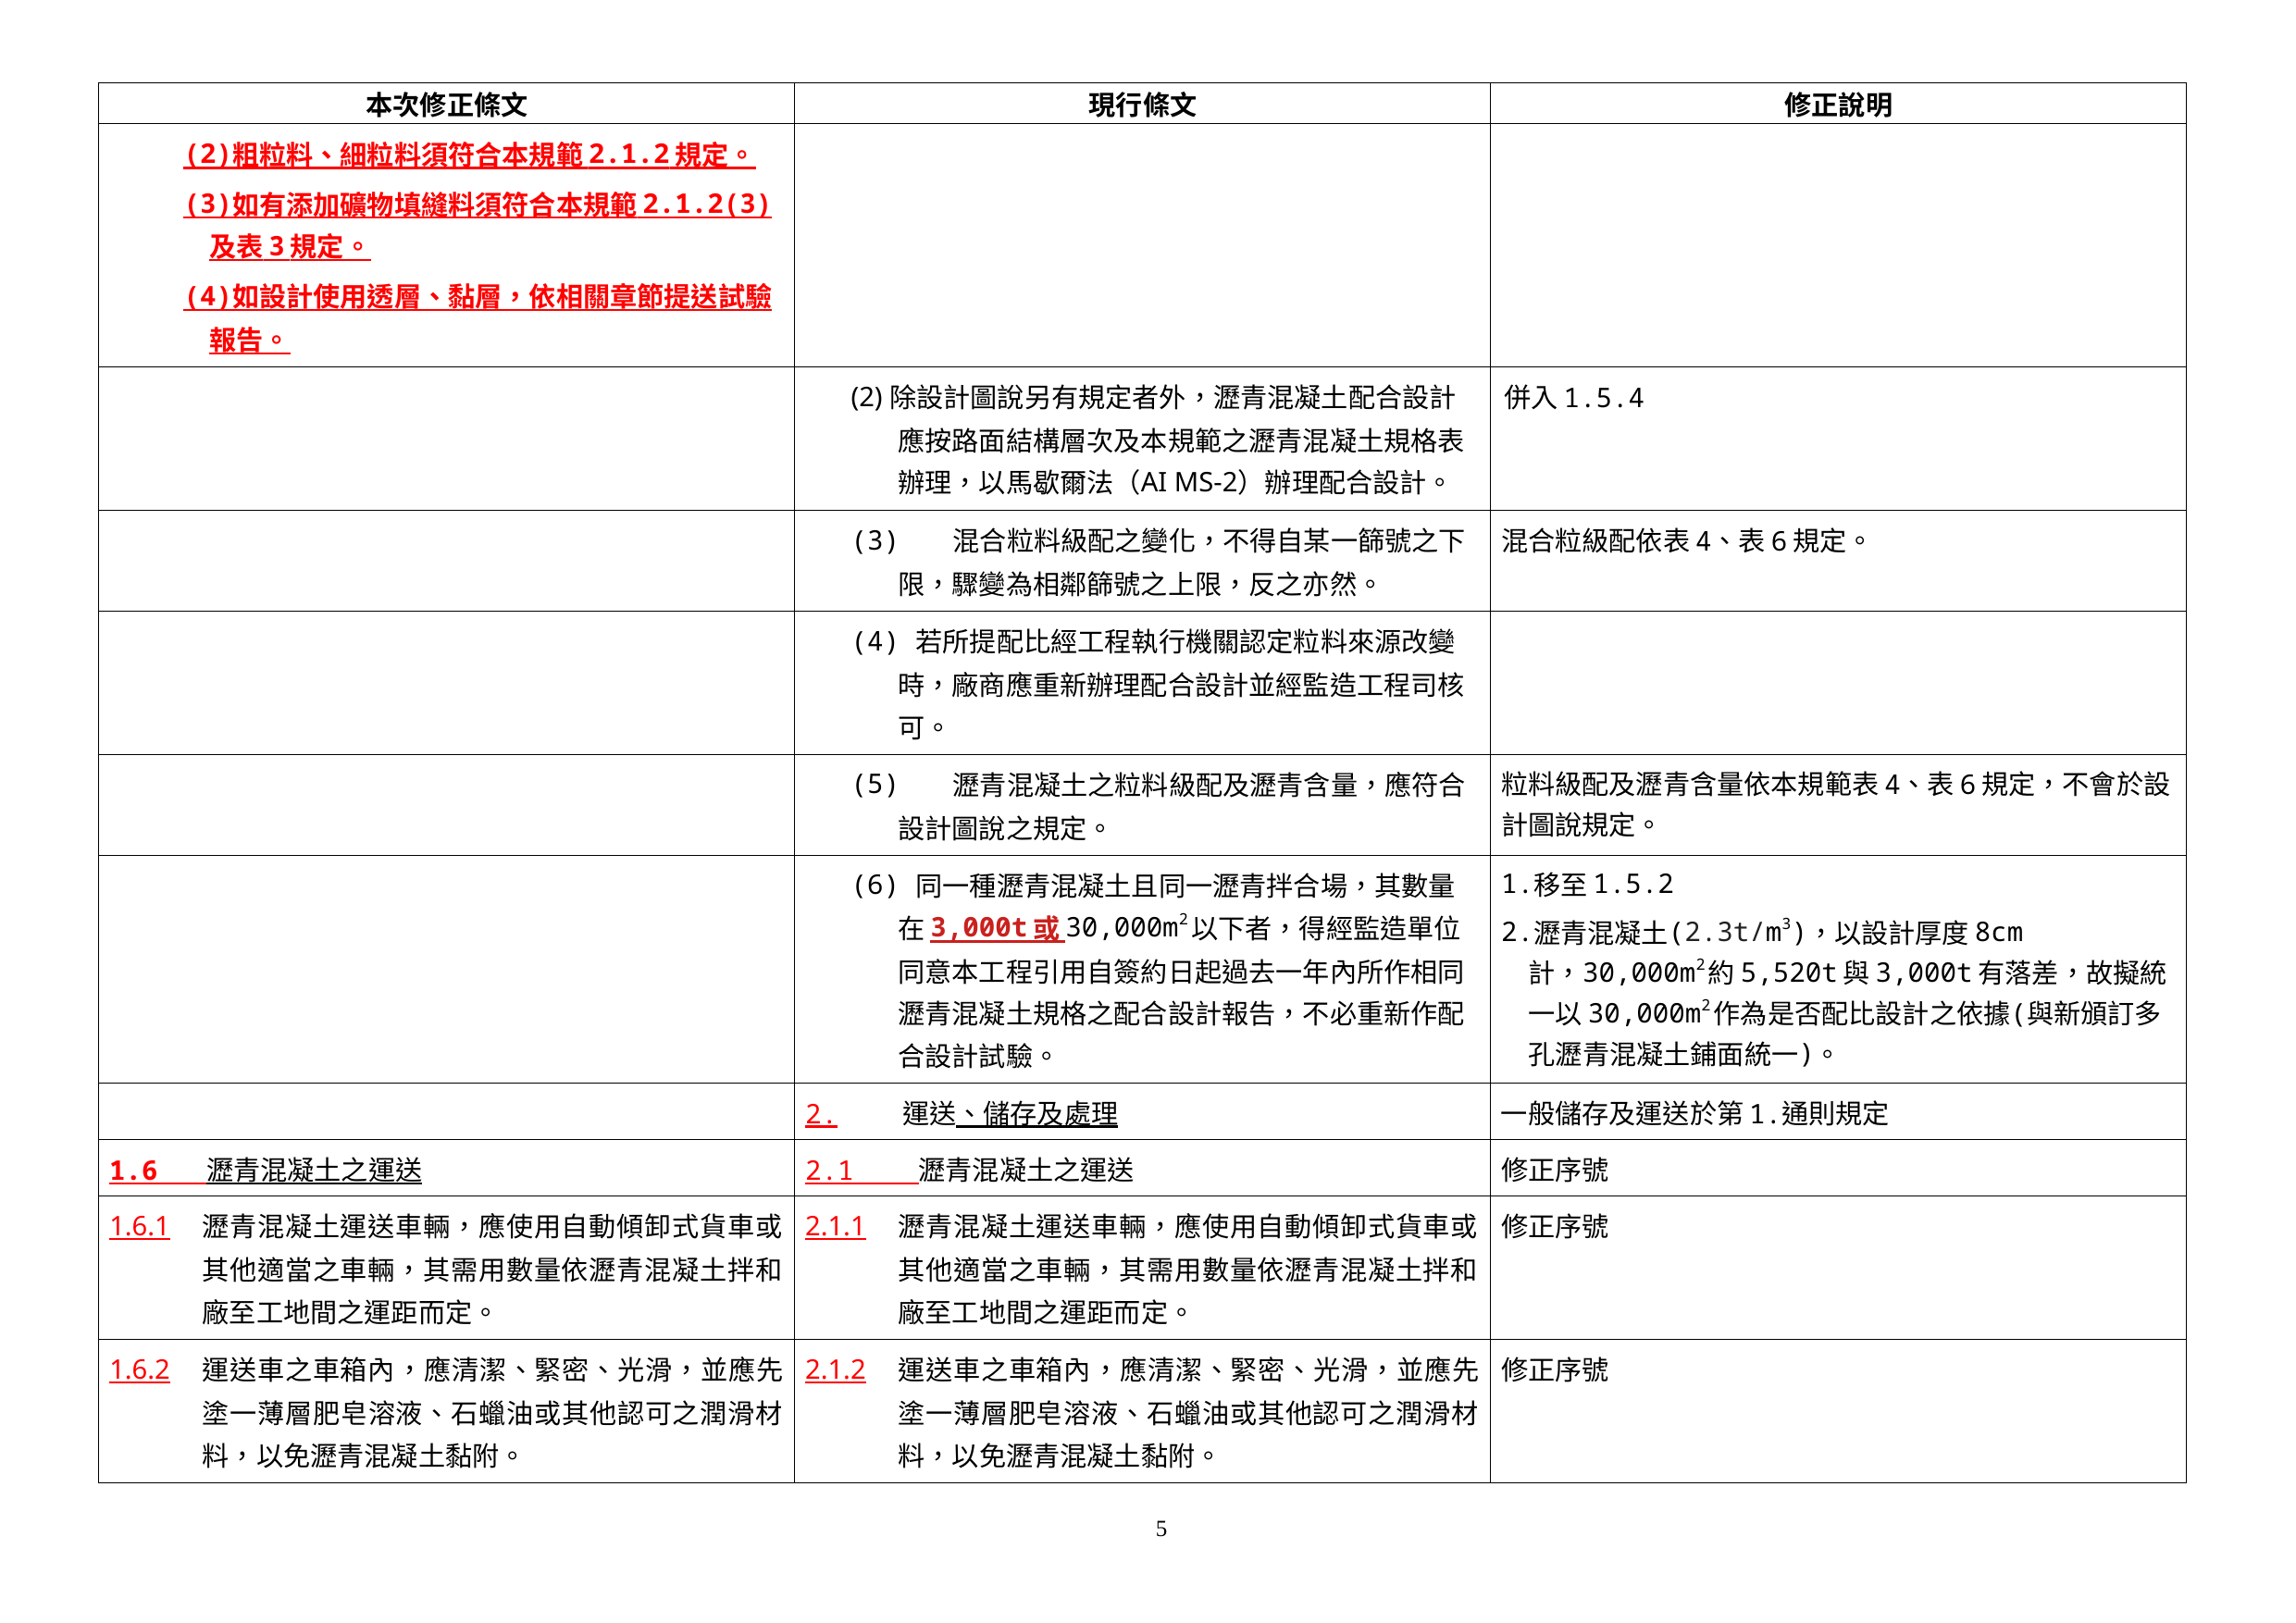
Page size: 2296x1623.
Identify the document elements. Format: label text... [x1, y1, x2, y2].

table_cell 2.1.2 運送車之車箱內，應清潔、緊密、光滑，並應先塗一薄層肥皂溶液、石蠟油或其他認可之潤滑材料，以免瀝青混凝土黏附。 [795, 1340, 1490, 1482]
table_cell (2) 除設計圖說另有規定者外，瀝青混凝土配合設計應按路面結構層次及本規範之瀝青混凝土規格表辦理，以馬歇爾法（AI MS-2）辦理配合設計。 [795, 367, 1490, 510]
table_cell [99, 511, 794, 611]
table_cell 1.6.1 瀝青混凝土運送車輛，應使用自動傾卸式貨車或其他適當之車輛，其需用數量依瀝青混凝土拌和廠至工地間之運距而定。 [99, 1196, 794, 1339]
table_cell [99, 856, 794, 1083]
table_header 本次修正條文 [99, 83, 794, 123]
table_cell [1491, 612, 2186, 753]
table_cell [99, 612, 794, 753]
table_header 修正說明 [1491, 83, 2186, 123]
table_cell 併入1.5.4 [1491, 367, 2186, 510]
table_cell 1.6.2 運送車之車箱內，應清潔、緊密、光滑，並應先塗一薄層肥皂溶液、石蠟油或其他認可之潤滑材料，以免瀝青混凝土黏附。 [99, 1340, 794, 1482]
table_cell 混合粒級配依表4、表6規定。 [1491, 511, 2186, 611]
table_cell [99, 1084, 794, 1139]
table_cell (3) 混合粒料級配之變化，不得自某一篩號之下限，驟變為相鄰篩號之上限，反之亦然。 [795, 511, 1490, 611]
table_cell 修正序號 [1491, 1140, 2186, 1196]
table_cell (5) 瀝青混凝土之粒料級配及瀝青含量，應符合設計圖說之規定。 [795, 755, 1490, 854]
table_cell 修正序號 [1491, 1340, 2186, 1482]
table_cell [795, 124, 1490, 366]
table_cell 2.1.1 瀝青混凝土運送車輛，應使用自動傾卸式貨車或其他適當之車輛，其需用數量依瀝青混凝土拌和廠至工地間之運距而定。 [795, 1196, 1490, 1339]
table_header 現行條文 [795, 83, 1490, 123]
table_cell 一般儲存及運送於第1.通則規定 [1491, 1084, 2186, 1139]
table_cell 2. 運送、儲存及處理 [795, 1084, 1490, 1139]
table_cell 粒料級配及瀝青含量依本規範表4、表6規定，不會於設計圖說規定。 [1491, 755, 2186, 854]
table_cell (6) 同一種瀝青混凝土且同一瀝青拌合場，其數量在3,000t或30,000m2以下者，得經監造單位同意本工程引用自簽約日起過去一年內所作相同瀝青混凝土規格之配合設計報告，不必重新作配合設計試驗。 [795, 856, 1490, 1083]
table_cell [99, 367, 794, 510]
table_cell [1491, 124, 2186, 366]
table_cell (2)粗粒料、細粒料須符合本規範2.1.2規定。 (3)如有添加礦物填縫料須符合本規範2.1.2(3)及表3規定。 (4)如設計使用透層、黏層，依相關章節提送試驗報告。 [99, 124, 794, 366]
table_cell 修正序號 [1491, 1196, 2186, 1339]
table_cell [99, 755, 794, 854]
table_cell 1.6 瀝青混凝土之運送 [99, 1140, 794, 1196]
table_cell 1.移至1.5.2 2.瀝青混凝土(2.3t/m3)，以設計厚度8cm計，30,000m2約5,520t與3,000t有落差，故擬統一以30,000m2作為是否配比設計之依據(與新頒訂多孔瀝青混凝土鋪面統一)。 [1491, 856, 2186, 1083]
table_cell 2.1 瀝青混凝土之運送 [795, 1140, 1490, 1196]
table_cell (4) 若所提配比經工程執行機關認定粒料來源改變時，廠商應重新辦理配合設計並經監造工程司核可。 [795, 612, 1490, 753]
